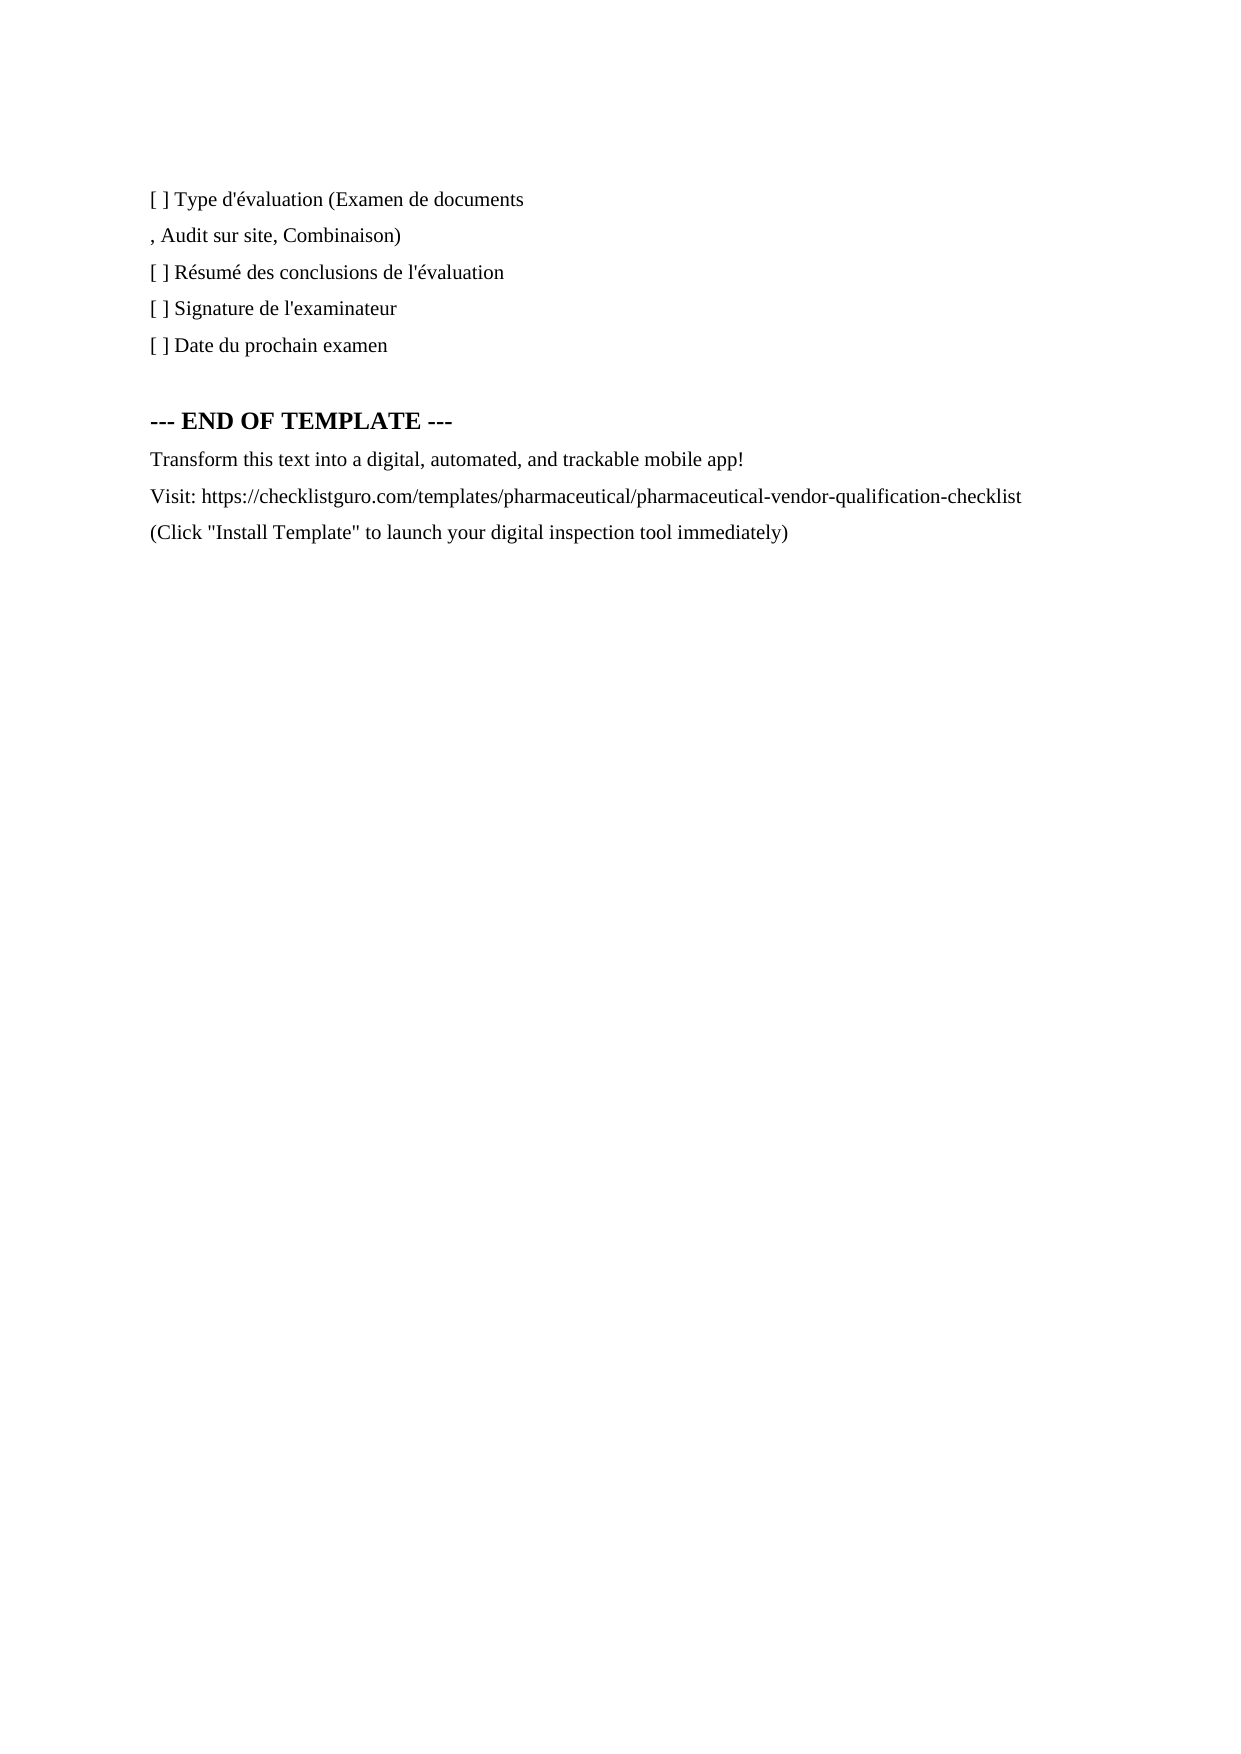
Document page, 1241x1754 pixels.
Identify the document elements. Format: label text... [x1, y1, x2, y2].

text --- END OF TEMPLATE --- [150, 406, 1090, 435]
text [ ] Signature de l'examinateur [150, 296, 1090, 320]
text [ ] Type d'évaluation (Examen de documents [150, 187, 1090, 211]
text Transform this text into a digital, automated, and trackable mobile app! [150, 447, 1090, 471]
text [ ] Date du prochain examen [150, 333, 1090, 357]
text Visit: https://checklistguro.com/templates/pharmaceutical/pharmaceutical-vendor-qualification-checklist [150, 484, 1090, 508]
text [ ] Résumé des conclusions de l'évaluation [150, 260, 1090, 284]
text (Click "Install Template" to launch your digital inspection tool immediately) [150, 520, 1090, 544]
text , Audit sur site, Combinaison) [150, 223, 1090, 247]
